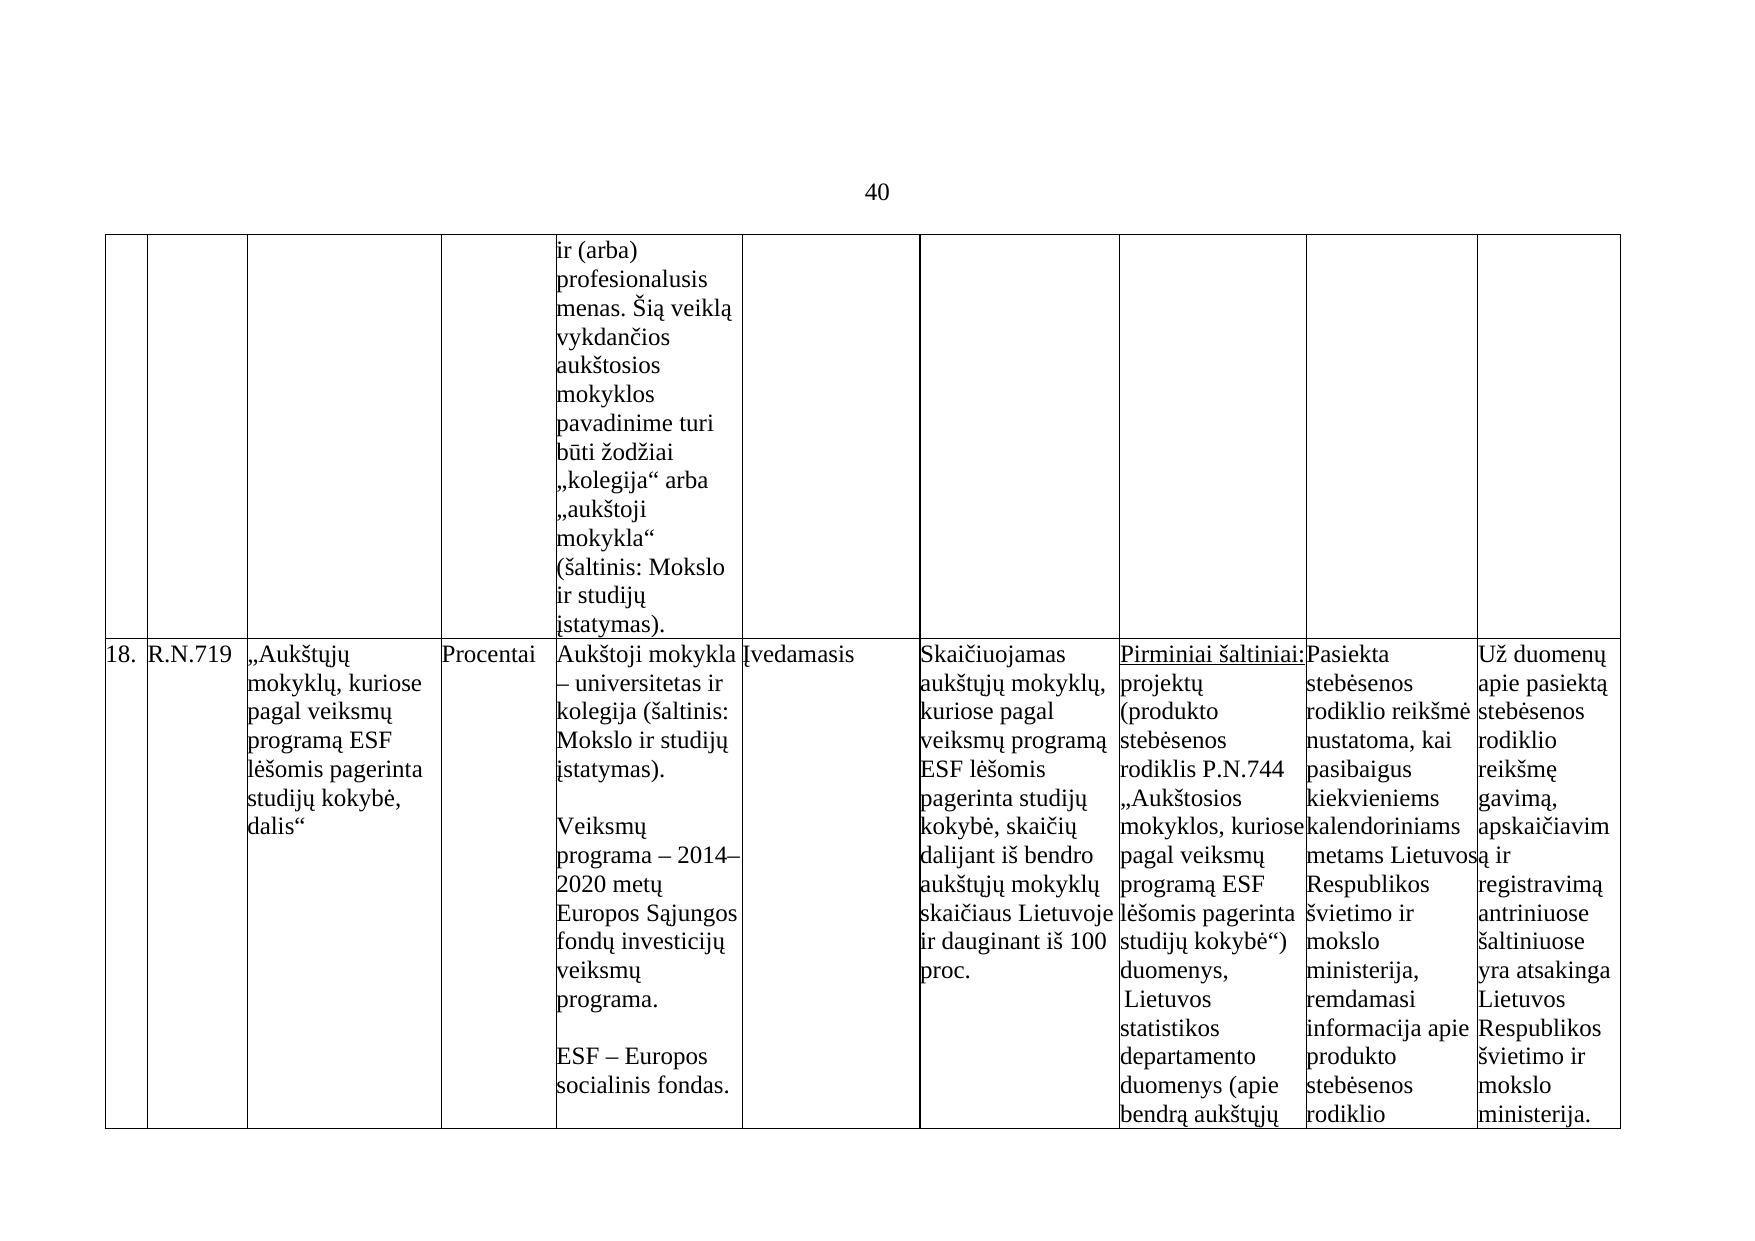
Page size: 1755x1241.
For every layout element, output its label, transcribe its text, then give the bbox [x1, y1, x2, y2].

table_cell 18. [106, 639, 147, 1128]
table_cell [1120, 235, 1306, 638]
table_cell Skaičiuojamas aukštųjų mokyklų, kuriose pagal veiksmų programą ESF lėšomis pagerinta studijų kokybė, skaičių dalijant iš bendro aukštųjų mokyklų skaičiaus Lietuvoje ir dauginant iš 100 proc. [921, 639, 1119, 1128]
table_cell [248, 235, 441, 638]
table_cell R.N.719 [148, 639, 247, 1128]
table_cell Įvedamasis [743, 639, 919, 1128]
table_cell Aukštoji mokykla – universitetas ir kolegija (šaltinis: Mokslo ir studijų įstatymas). Veiksmų programa – 2014–2020 metų Europos Sąjungos fondų investicijų veiksmų programa. ESF – Europos socialinis fondas. [557, 639, 742, 1128]
table_cell Už duomenų apie pasiektą stebėsenos rodiklio reikšmę gavimą, apskaičiavimą ir registravimą antriniuose šaltiniuose yra atsakinga Lietuvos Respublikos švietimo ir mokslo ministerija. [1478, 639, 1620, 1128]
table_cell [106, 235, 147, 638]
table_cell [442, 235, 556, 638]
table_cell [743, 235, 919, 638]
table_cell „Aukštųjų mokyklų, kuriose pagal veiksmų programą ESF lėšomis pagerinta studijų kokybė, dalis“ [248, 639, 441, 1128]
table_cell [1478, 235, 1620, 638]
table_cell [921, 235, 1119, 638]
table_cell ir (arba) profesionalusis menas. Šią veiklą vykdančios aukštosios mokyklos pavadinime turi būti žodžiai „kolegija“ arba „aukštoji mokykla“ (šaltinis: Mokslo ir studijų įstatymas). [557, 235, 742, 638]
table_cell Pasiekta stebėsenos rodiklio reikšmė nustatoma, kai pasibaigus kiekvieniems kalendoriniams metams Lietuvos Respublikos švietimo ir mokslo ministerija, remdamasi informacija apie produkto stebėsenos rodiklio [1307, 639, 1477, 1128]
table_cell Procentai [442, 639, 556, 1128]
table_cell [1307, 235, 1477, 638]
table_cell Pirminiai šaltiniai: projektų (produkto stebėsenos rodiklis P.N.744 „Aukštosios mokyklos, kuriose pagal veiksmų programą ESF lėšomis pagerinta studijų kokybė“) duomenys, Lietuvos statistikos departamento duomenys (apie bendrą aukštųjų [1120, 639, 1306, 1128]
table_cell [148, 235, 247, 638]
